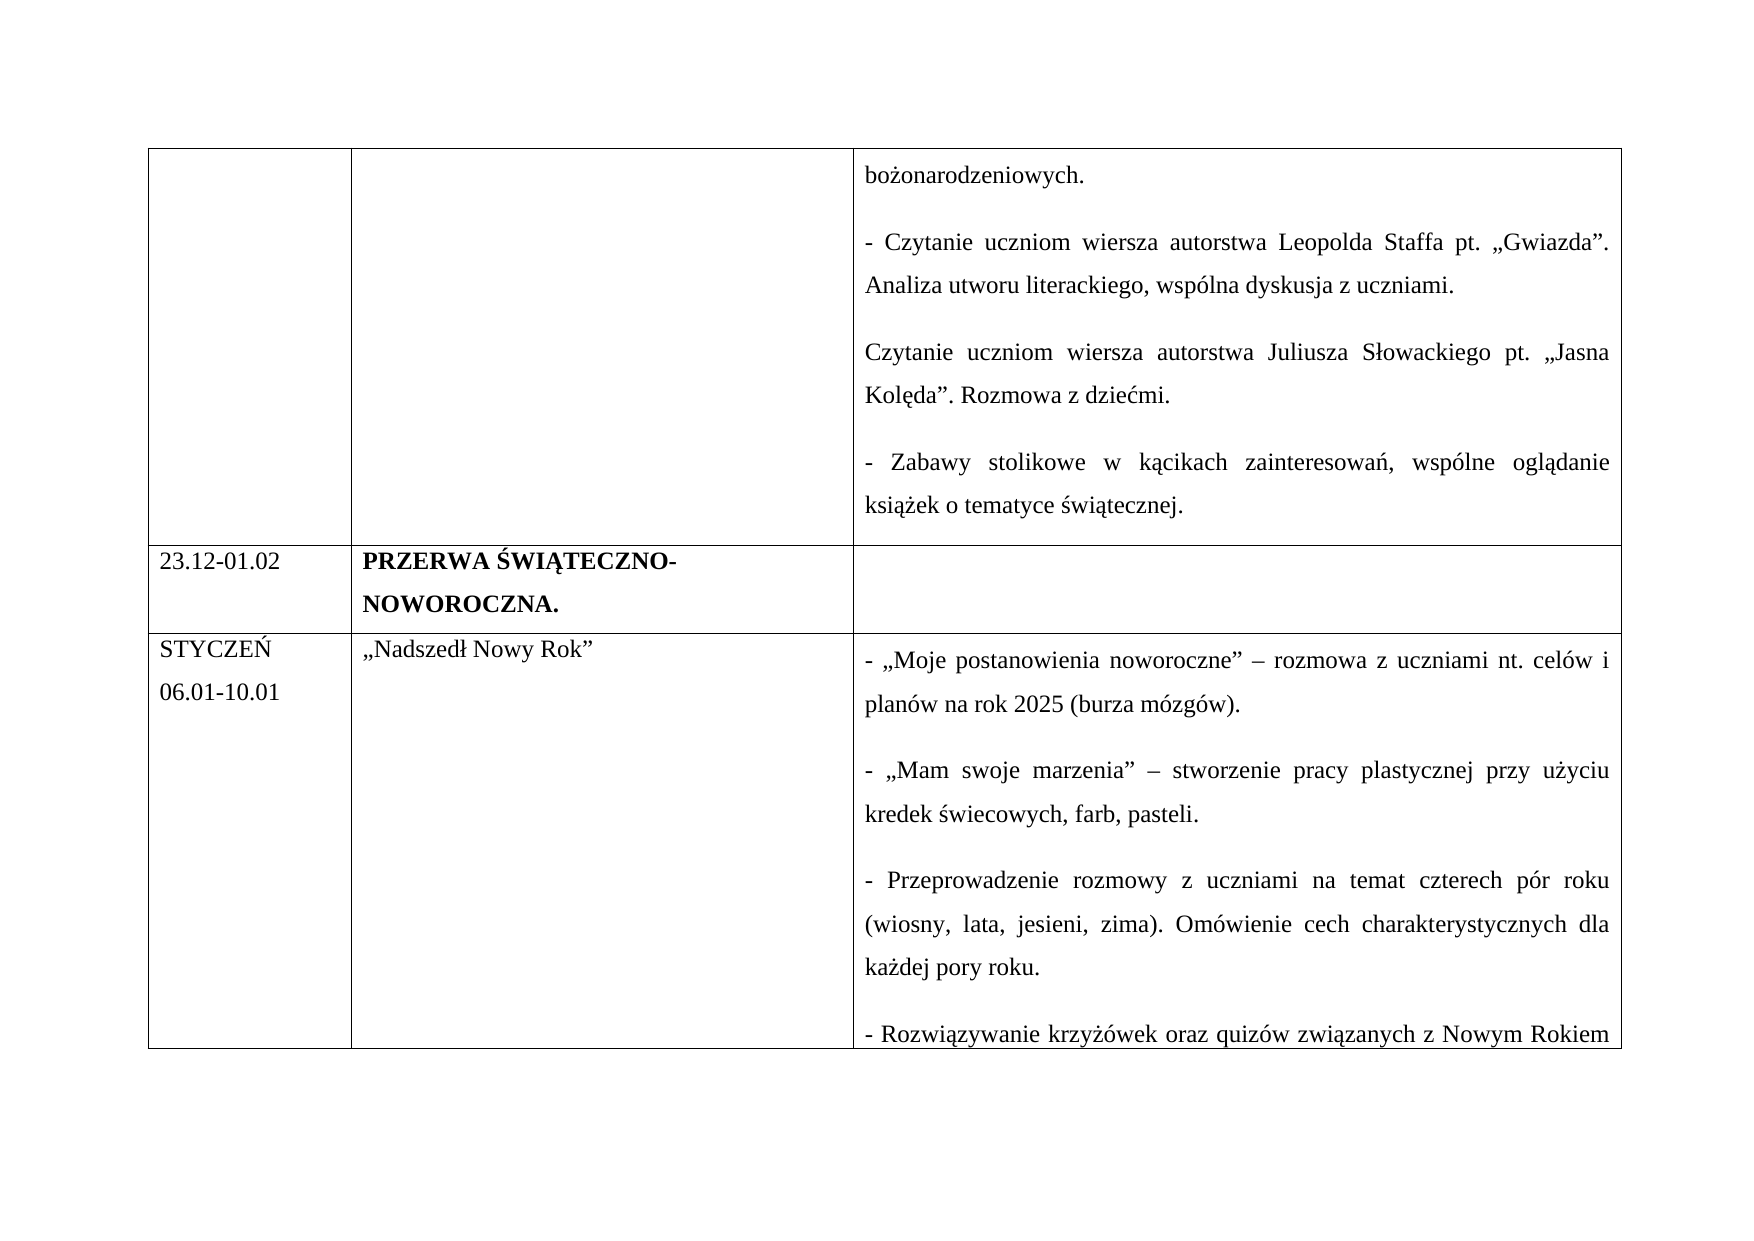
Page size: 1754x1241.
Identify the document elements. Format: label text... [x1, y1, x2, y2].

table_cell PRZERWA ŚWIĄTECZNO-NOWOROCZNA. [352, 546, 853, 633]
table_cell 23.12-01.02 [149, 546, 351, 633]
table_cell STYCZEŃ 06.01-10.01 [149, 634, 351, 1047]
table_cell [149, 149, 351, 545]
table_cell - „Moje postanowienia noworoczne” – rozmowa z uczniami nt. celów i planów na rok 2025 (burza mózgów). - „Mam swoje marzenia” – stworzenie pracy plastycznej przy użyciu kredek świecowych, farb, pasteli. - Przeprowadzenie rozmowy z uczniami na temat czterech pór roku (wiosny, lata, jesieni, zima). Omówienie cech charakterystycznych dla każdej pory roku. - Rozwiązywanie krzyżówek oraz quizów związanych z Nowym Rokiem [854, 634, 1621, 1047]
table_cell bożonarodzeniowych. - Czytanie uczniom wiersza autorstwa Leopolda Staffa pt. „Gwiazda”. Analiza utworu literackiego, wspólna dyskusja z uczniami. Czytanie uczniom wiersza autorstwa Juliusza Słowackiego pt. „Jasna Kolęda”. Rozmowa z dziećmi. - Zabawy stolikowe w kącikach zainteresowań, wspólne oglądanie książek o tematyce świątecznej. [854, 149, 1621, 545]
table_cell [352, 149, 853, 545]
table_cell „Nadszedł Nowy Rok” [352, 634, 853, 1047]
table_cell [854, 546, 1621, 633]
